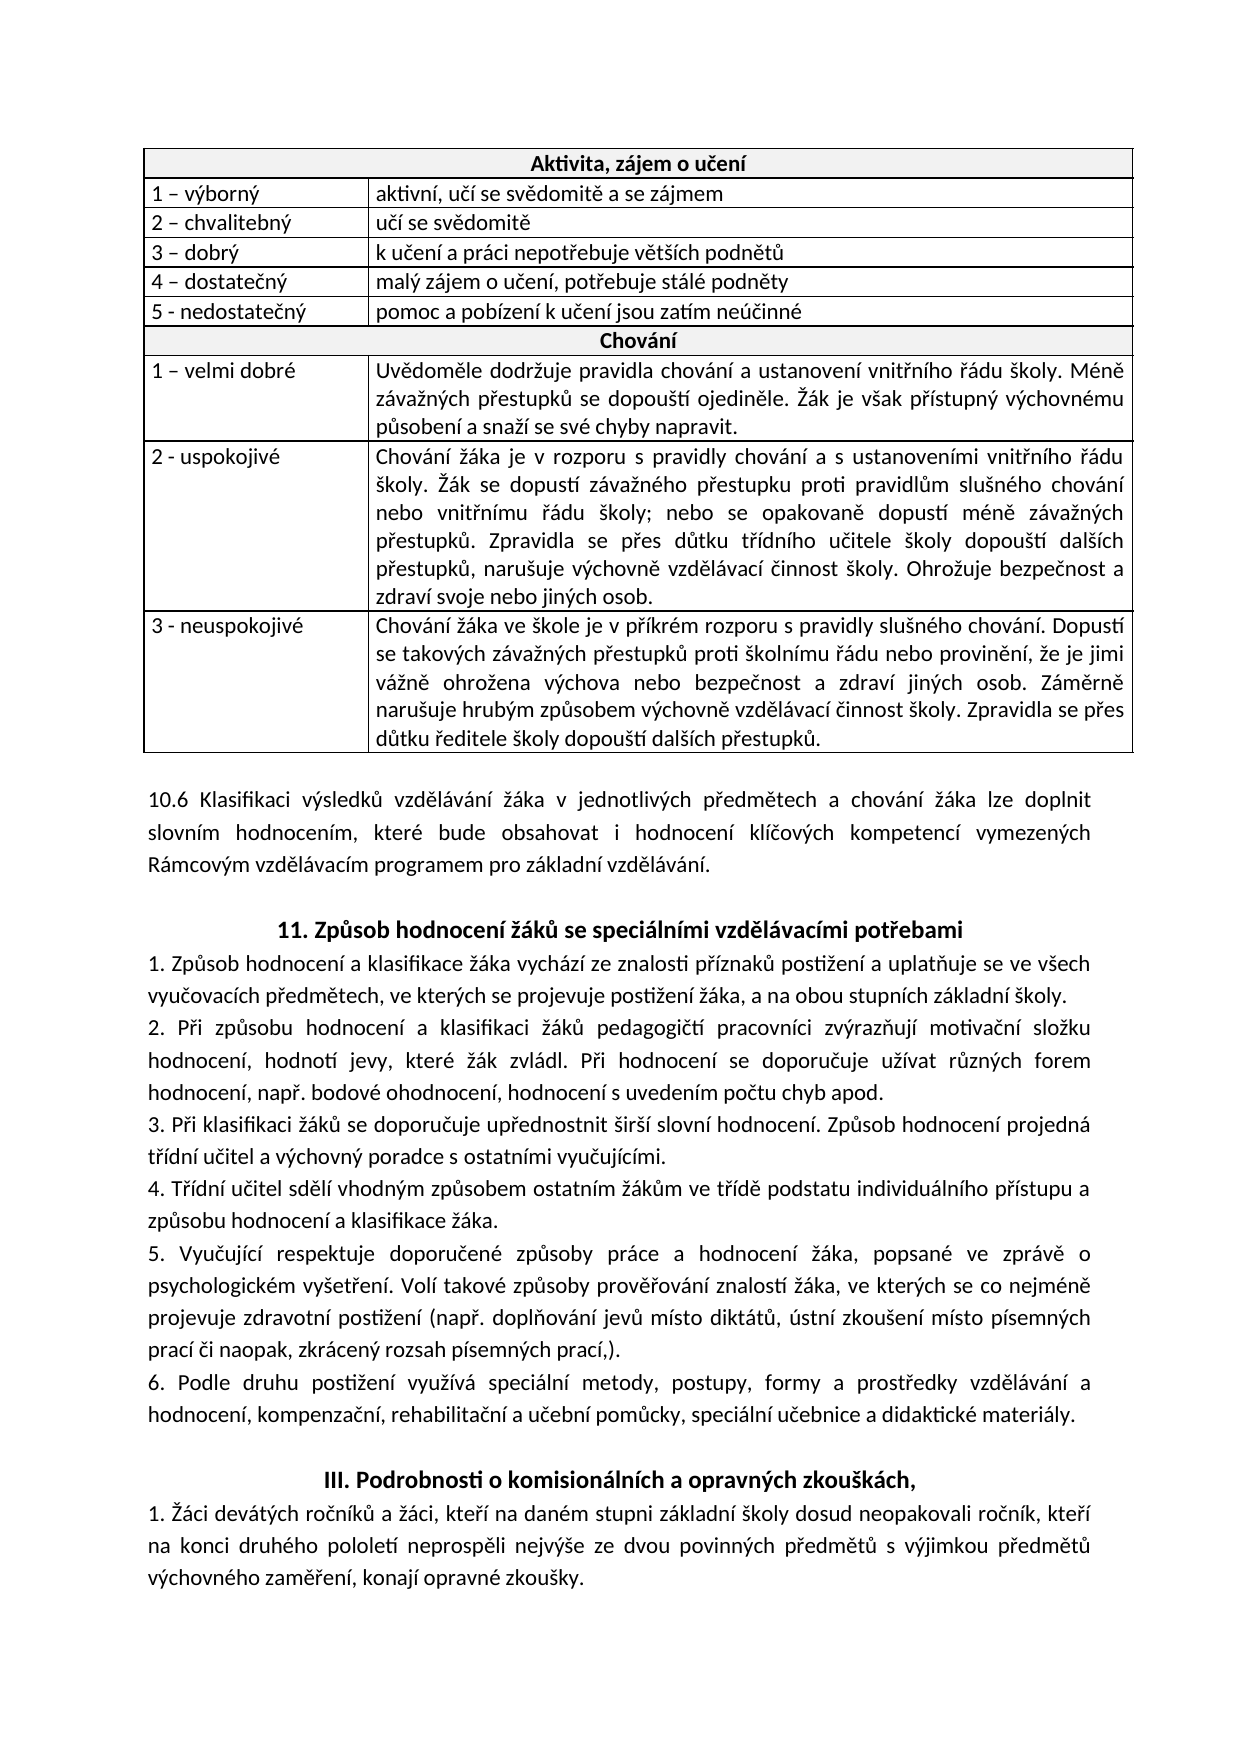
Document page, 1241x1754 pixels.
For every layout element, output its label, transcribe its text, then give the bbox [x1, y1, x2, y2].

table_cell k učení a práci nepotřebuje větších podnětů [369, 238, 1132, 266]
table_cell 3 – dobrý [145, 238, 368, 266]
table_cell 1 – velmi dobré [145, 356, 368, 440]
text 6. Podle druhu postižení využívá speciální metody, postupy, formy a prostředky vzdělávání a hodnocení, kompenzační, rehabilitační a učební pomůcky, speciální učebnice a didaktické materiály. [148, 1368, 1093, 1428]
text 2. Při způsobu hodnocení a klasifikaci žáků pedagogičtí pracovníci zvýrazňují motivační složku hodnocení, hodnotí jevy, které žák zvládl. Při hodnocení se doporučuje užívat různých forem hodnocení, např. bodové ohodnocení, hodnocení s uvedením počtu chyb apod. [148, 1013, 1093, 1106]
table_cell 1 – výborný [145, 179, 368, 207]
table_cell 3 - neuspokojivé [145, 612, 368, 752]
text 1. Žáci devátých ročníků a žáci, kteří na daném stupni základní školy dosud neopakovali ročník, kteří na konci druhého pololetí neprospěli nejvýše ze dvou povinných předmětů s výjimkou předmětů výchovného zaměření, konají opravné zkoušky. [148, 1499, 1093, 1592]
table_cell Uvědoměle dodržuje pravidla chování a ustanovení vnitřního řádu školy. Méně závažných přestupků se dopouští ojediněle. Žák je však přístupný výchovnému působení a snaží se své chyby napravit. [369, 356, 1132, 440]
table_cell malý zájem o učení, potřebuje stálé podněty [369, 268, 1132, 296]
text 11. Způsob hodnocení žáků se speciálními vzdělávacími potřebami [148, 914, 1093, 945]
text 4. Třídní učitel sdělí vhodným způsobem ostatním žákům ve třídě podstatu individuálního přístupu a způsobu hodnocení a klasifikace žáka. [148, 1174, 1093, 1235]
table_cell učí se svědomitě [369, 208, 1132, 236]
table_cell aktivní, učí se svědomitě a se zájmem [369, 179, 1132, 207]
table_cell Chování žáka je v rozporu s pravidly chování a s ustanoveními vnitřního řádu školy. Žák se dopustí závažného přestupku proti pravidlům slušného chování nebo vnitřnímu řádu školy; nebo se opakovaně dopustí méně závažných přestupků. Zpravidla se přes důtku třídního učitele školy dopouští dalších přestupků, narušuje výchovně vzdělávací činnost školy. Ohrožuje bezpečnost a zdraví svoje nebo jiných osob. [369, 442, 1132, 610]
table_cell 5 - nedostatečný [145, 297, 368, 325]
table_cell Chování [145, 327, 1132, 355]
text III. Podrobnosti o komisionálních a opravných zkouškách, [148, 1464, 1093, 1495]
table_cell 4 – dostatečný [145, 268, 368, 296]
table_cell 2 – chvalitebný [145, 208, 368, 236]
table_cell Aktivita, zájem o učení [145, 149, 1132, 177]
table_cell Chování žáka ve škole je v příkrém rozporu s pravidly slušného chování. Dopustí se takových závažných přestupků proti školnímu řádu nebo provinění, že je jimi vážně ohrožena výchova nebo bezpečnost a zdraví jiných osob. Záměrně narušuje hrubým způsobem výchovně vzdělávací činnost školy. Zpravidla se přes důtku ředitele školy dopouští dalších přestupků. [369, 612, 1132, 752]
table_cell pomoc a pobízení k učení jsou zatím neúčinné [369, 297, 1132, 325]
text 10.6 Klasifikaci výsledků vzdělávání žáka v jednotlivých předmětech a chování žáka lze doplnit slovním hodnocením, které bude obsahovat i hodnocení klíčových kompetencí vymezených Rámcovým vzdělávacím programem pro základní vzdělávání. [148, 785, 1093, 878]
text 1. Způsob hodnocení a klasifikace žáka vychází ze znalosti příznaků postižení a uplatňuje se ve všech vyučovacích předmětech, ve kterých se projevuje postižení žáka, a na obou stupních základní školy. [148, 949, 1093, 1009]
table_cell 2 - uspokojivé [145, 442, 368, 610]
text 3. Při klasifikaci žáků se doporučuje upřednostnit širší slovní hodnocení. Způsob hodnocení projedná třídní učitel a výchovný poradce s ostatními vyučujícími. [148, 1110, 1093, 1170]
text 5. Vyučující respektuje doporučené způsoby práce a hodnocení žáka, popsané ve zprávě o psychologickém vyšetření. Volí takové způsoby prověřování znalostí žáka, ve kterých se co nejméně projevuje zdravotní postižení (např. doplňování jevů místo diktátů, ústní zkoušení místo písemných prací či naopak, zkrácený rozsah písemných prací,). [148, 1239, 1093, 1363]
